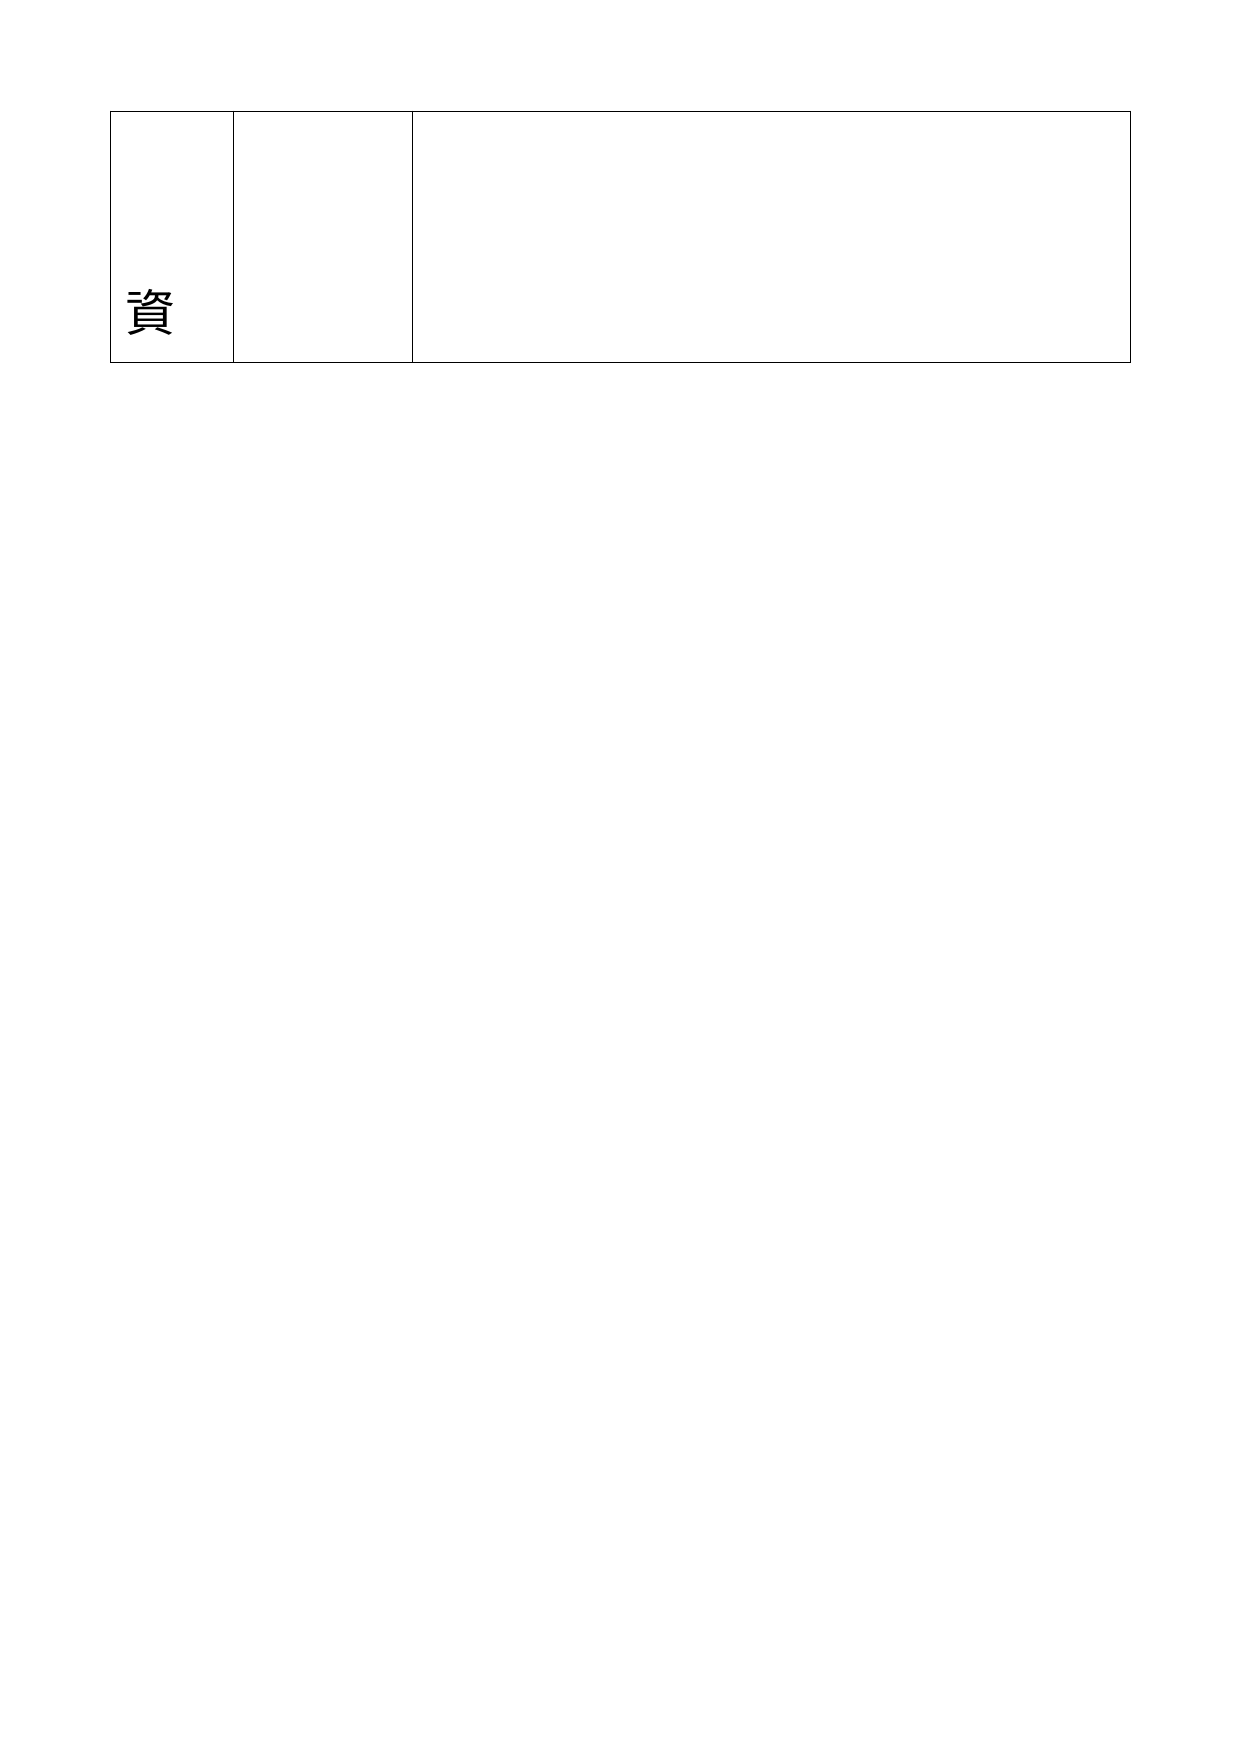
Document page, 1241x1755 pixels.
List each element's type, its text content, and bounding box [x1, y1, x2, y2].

table_header 新竹市消防局列管場所辦理員工組訓照片資料 [111, 112, 233, 362]
table_cell [413, 112, 1130, 362]
table_cell [234, 112, 412, 362]
